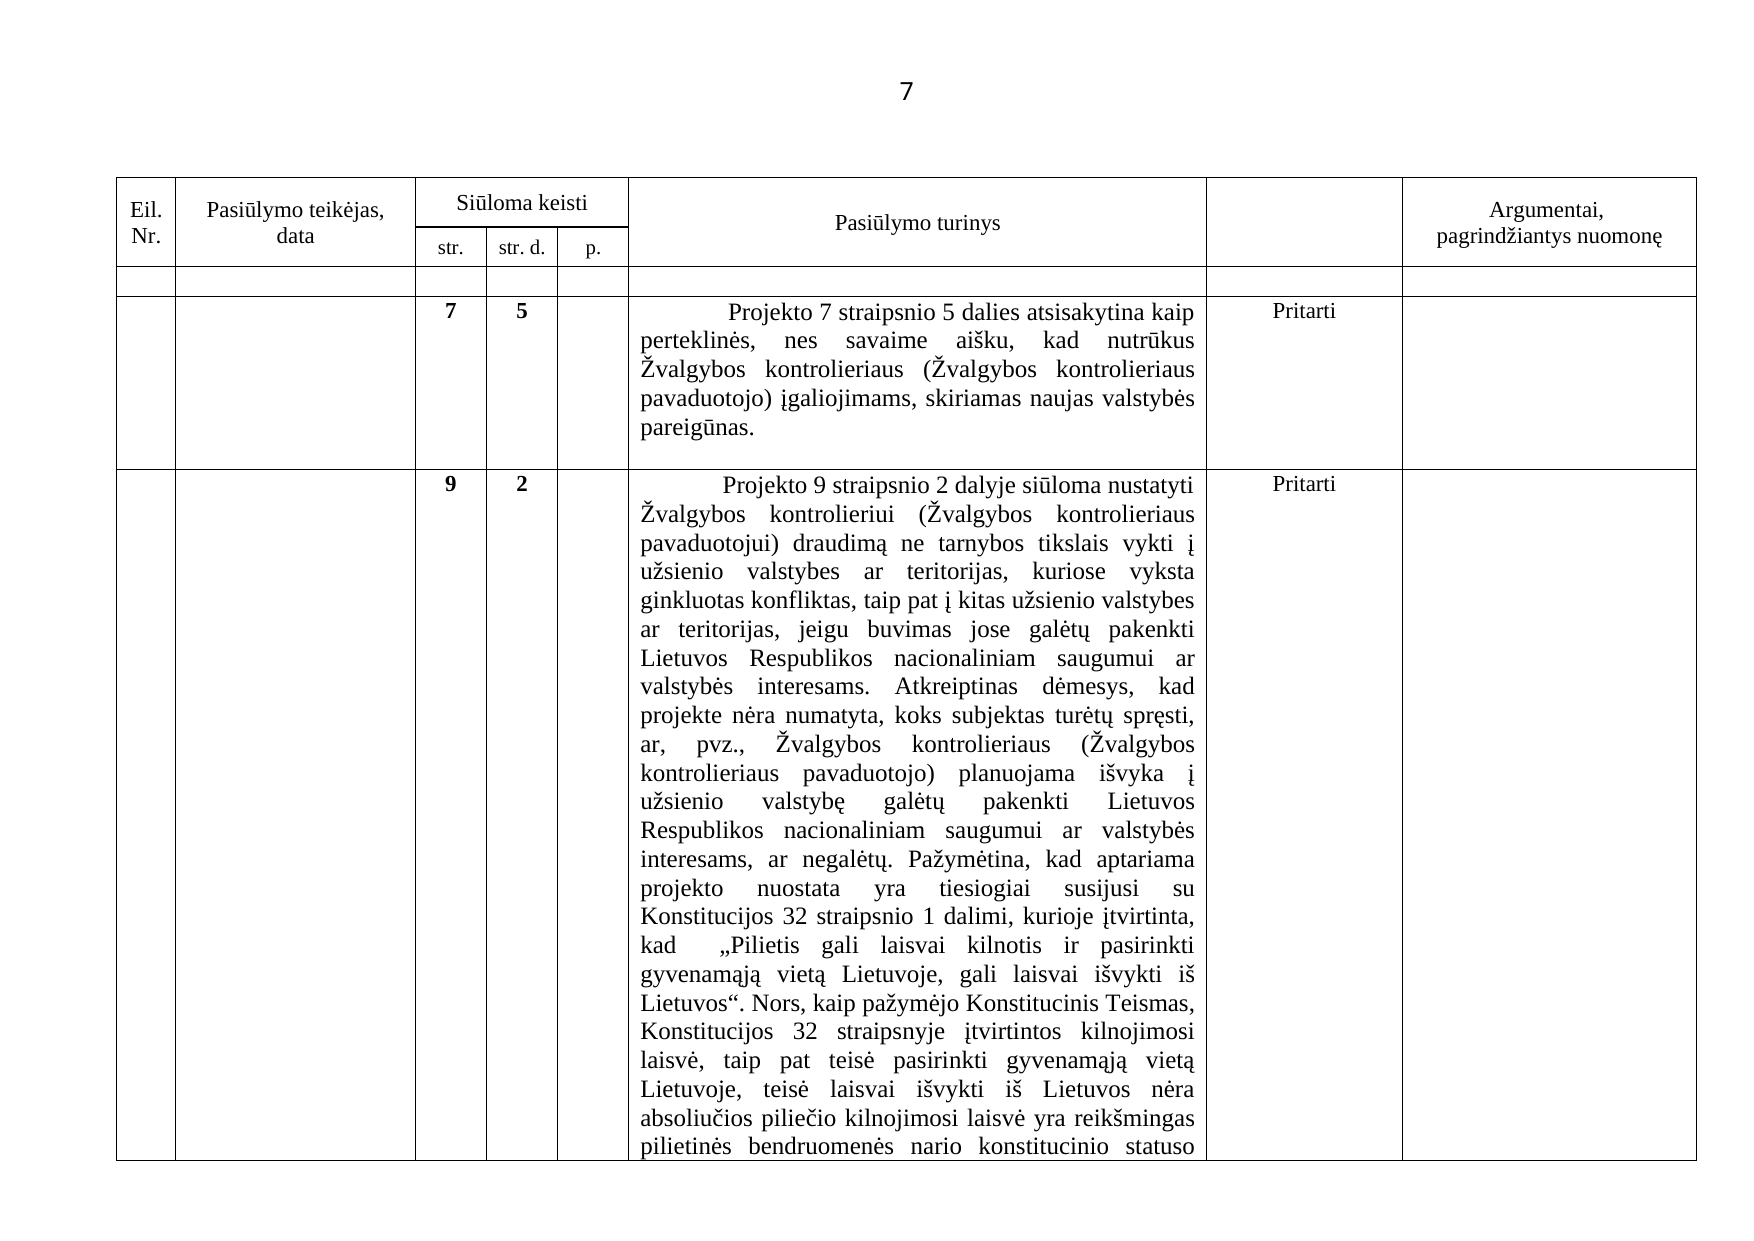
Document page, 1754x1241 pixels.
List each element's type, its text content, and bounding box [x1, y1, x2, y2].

table_header Eil. Nr. [117, 178, 175, 266]
table_header Siūloma keisti [416, 178, 628, 226]
table_cell [558, 470, 628, 1160]
table_cell [117, 267, 175, 296]
table_cell [176, 297, 415, 469]
table_cell str. d. [487, 228, 557, 266]
table_cell Projekto 9 straipsnio 2 dalyje siūloma nustatyti Žvalgybos kontrolieriui (Žvalgybos kontrolieriaus pavaduotojui) draudimą ne tarnybos tikslais vykti į užsienio valstybes ar teritorijas, kuriose vyksta ginkluotas konfliktas, taip pat į kitas užsienio valstybes ar teritorijas, jeigu buvimas jose galėtų pakenkti Lietuvos Respublikos nacionaliniam saugumui ar valstybės interesams. Atkreiptinas dėmesys, kad projekte nėra numatyta, koks subjektas turėtų spręsti, ar, pvz., Žvalgybos kontrolieriaus (Žvalgybos kontrolieriaus pavaduotojo) planuojama išvyka į užsienio valstybę galėtų pakenkti Lietuvos Respublikos nacionaliniam saugumui ar valstybės interesams, ar negalėtų. Pažymėtina, kad aptariama projekto nuostata yra tiesiogiai susijusi su Konstitucijos 32 straipsnio 1 dalimi, kurioje įtvirtinta, kad „Pilietis gali laisvai kilnotis ir pasirinkti gyvenamąją vietą Lietuvoje, gali laisvai išvykti iš Lietuvos“. Nors, kaip pažymėjo Konstitucinis Teismas, Konstitucijos 32 straipsnyje įtvirtintos kilnojimosi laisvė, taip pat teisė pasirinkti gyvenamąją vietą Lietuvoje, teisė laisvai išvykti iš Lietuvos nėra absoliučios piliečio kilnojimosi laisvė yra reikšmingas pilietinės bendruomenės nario konstitucinio statuso [629, 470, 1206, 1160]
table_header Argumentai, pagrindžiantys nuomonę [1403, 178, 1696, 266]
table_header Pasiūlymo teikėjas, data [176, 178, 415, 266]
table_cell [117, 297, 175, 469]
table_cell Projekto 7 straipsnio 5 dalies atsisakytina kaip perteklinės, nes savaime aišku, kad nutrūkus Žvalgybos kontrolieriaus (Žvalgybos kontrolieriaus pavaduotojo) įgaliojimams, skiriamas naujas valstybės pareigūnas. [629, 297, 1206, 469]
table_cell str. [416, 228, 486, 266]
table_cell Pritarti [1207, 297, 1402, 469]
table_header Pasiūlymo turinys [629, 178, 1206, 266]
table_cell Pritarti [1207, 470, 1402, 1160]
table_cell 5 [487, 297, 557, 469]
table_cell [1207, 267, 1402, 296]
table_cell 9 [416, 470, 486, 1160]
table_cell [558, 297, 628, 469]
table_header [1207, 178, 1402, 266]
table_cell [176, 470, 415, 1160]
table_cell [117, 470, 175, 1160]
table_cell [1403, 470, 1696, 1160]
table_cell [176, 267, 415, 296]
table_cell [1403, 297, 1696, 469]
table_cell p. [558, 228, 628, 266]
table_cell 7 [416, 297, 486, 469]
table_cell 2 [487, 470, 557, 1160]
table_cell [416, 267, 486, 296]
table_cell [487, 267, 557, 296]
table_cell [1403, 267, 1696, 296]
table_cell [558, 267, 628, 296]
